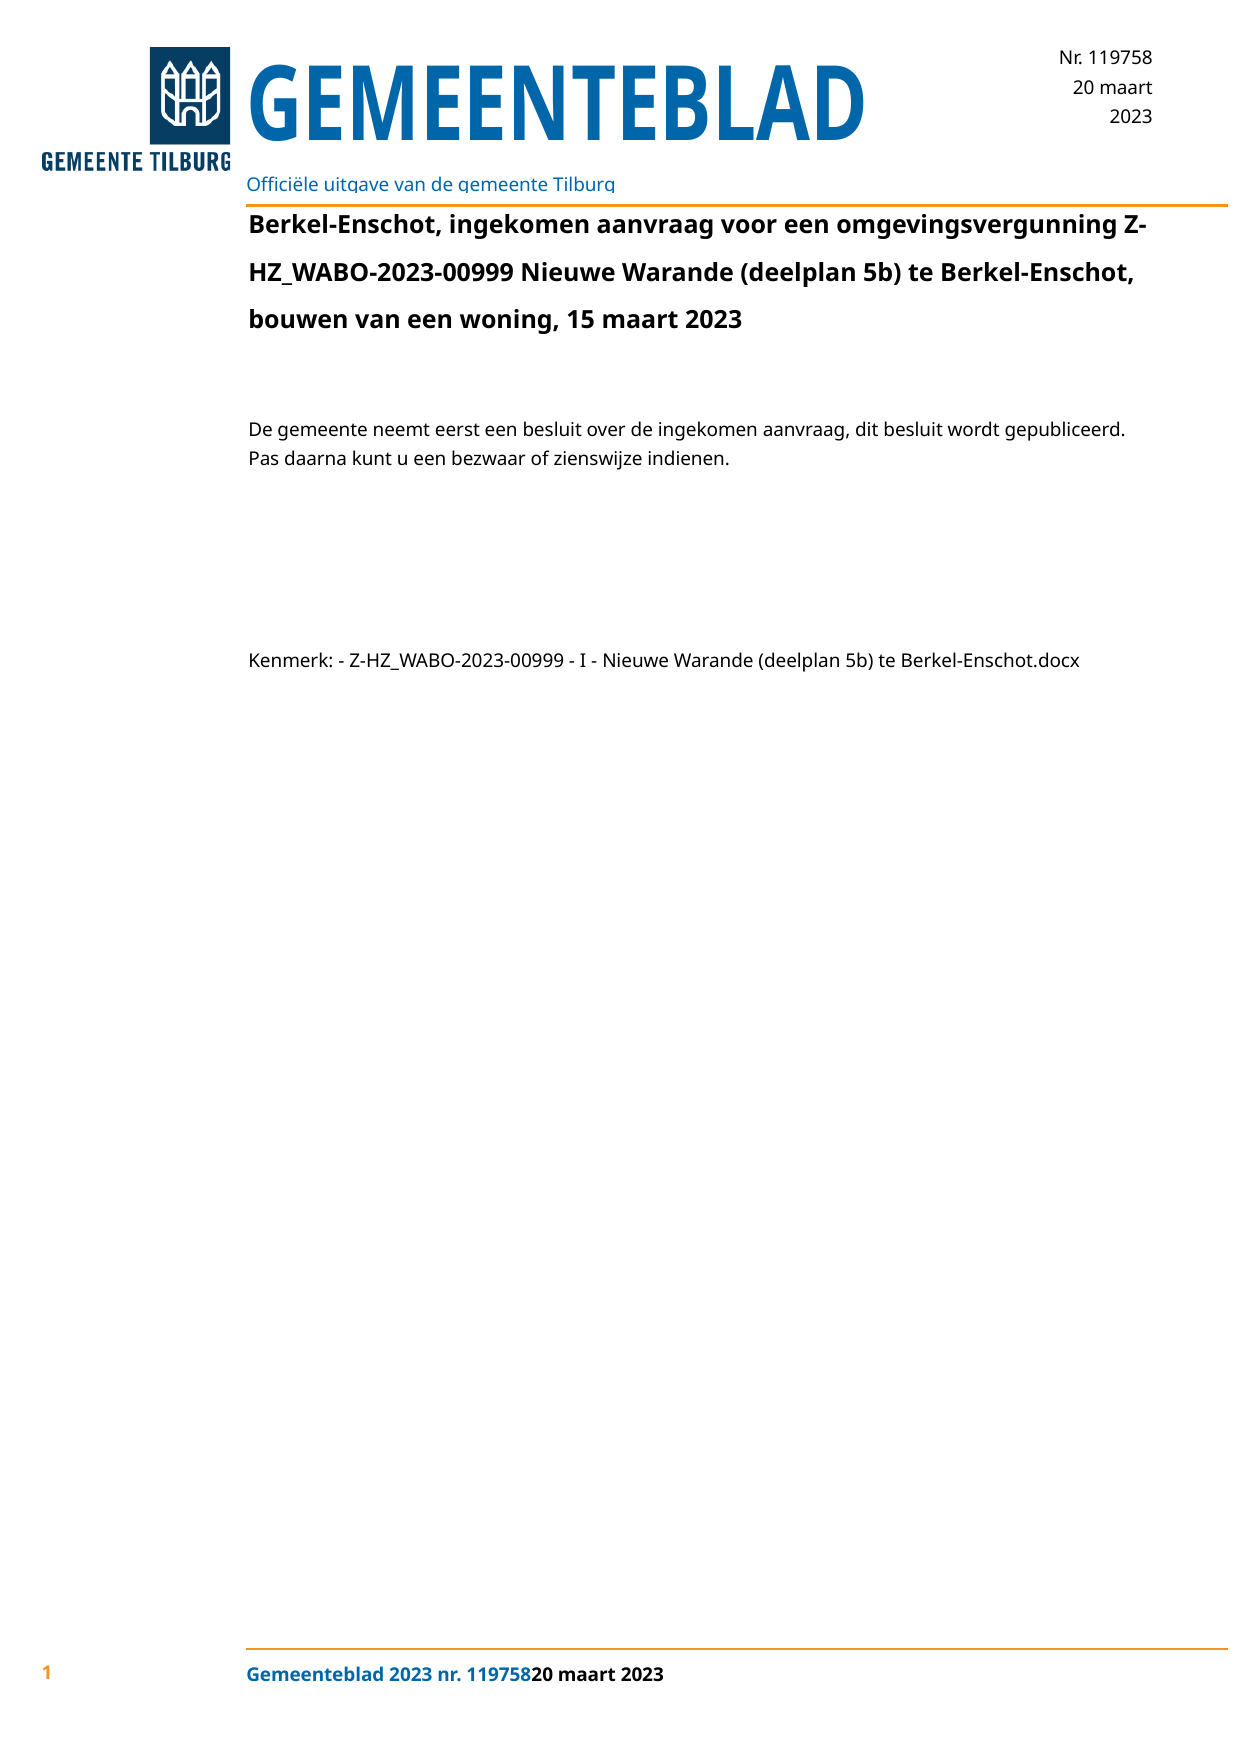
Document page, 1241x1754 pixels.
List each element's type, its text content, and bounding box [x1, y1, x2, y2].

text Berkel-Enschot, ingekomen aanvraag voor een omgevingsvergunning Z-HZ_WABO-2023-00999 Nieuwe Warande (deelplan 5b) te Berkel-Enschot, bouwen van een woning, 15 maart 2023 [248, 207, 1152, 336]
text Kenmerk: - Z-HZ_WABO-2023-00999 - I - Nieuwe Warande (deelplan 5b) te Berkel-Enschot.docx [248, 647, 1152, 673]
text De gemeente neemt eerst een besluit over de ingekomen aanvraag, dit besluit wordt gepubliceerd. Pas daarna kunt u een bezwaar of zienswijze indienen. [248, 416, 1152, 471]
picture [41, 47, 231, 172]
